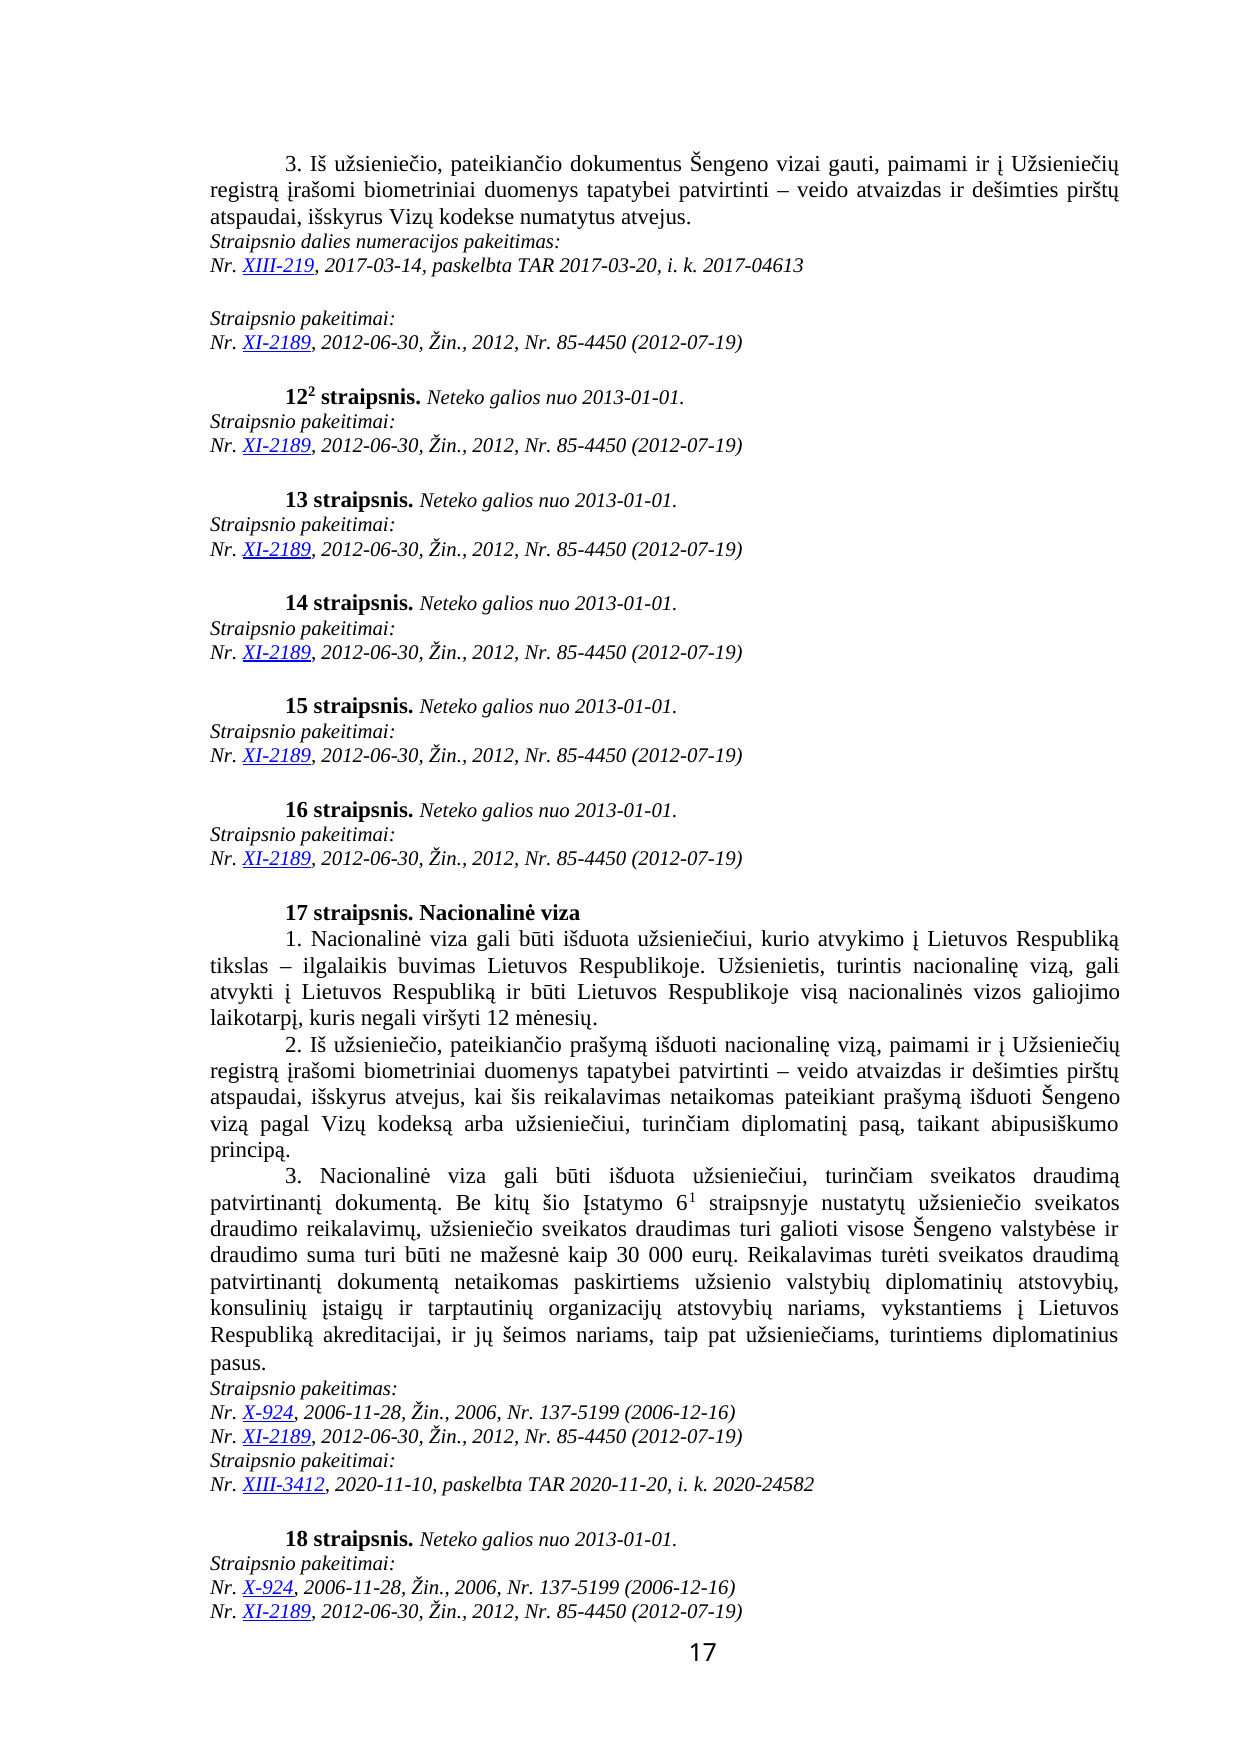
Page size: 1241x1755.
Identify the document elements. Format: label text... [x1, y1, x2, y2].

text Nr. X-924, 2006-11-28, Žin., 2006, Nr. 137-5199 (2006-12-16) [210, 1575, 1120, 1599]
text 1. Nacionalinė viza gali būti išduota užsieniečiui, kurio atvykimo į Lietuvos Respubliką tikslas – ilgalaikis buvimas Lietuvos Respublikoje. Užsienietis, turintis nacionalinę vizą, gali atvykti į Lietuvos Respubliką ir būti Lietuvos Respublikoje visą nacionalinės vizos galiojimo laikotarpį, kuris negali viršyti 12 mėnesių. [210, 925, 1120, 1031]
text 3. Nacionalinė viza gali būti išduota užsieniečiui, turinčiam sveikatos draudimą patvirtinantį dokumentą. Be kitų šio Įstatymo 61 straipsnyje nustatytų užsieniečio sveikatos draudimo reikalavimų, užsieniečio sveikatos draudimas turi galioti visose Šengeno valstybėse ir draudimo suma turi būti ne mažesnė kaip 30 000 eurų. Reikalavimas turėti sveikatos draudimą patvirtinantį dokumentą netaikomas paskirtiems užsienio valstybių diplomatinių atstovybių, konsulinių įstaigų ir tarptautinių organizacijų atstovybių nariams, vykstantiems į Lietuvos Respubliką akreditacijai, ir jų šeimos nariams, taip pat užsieniečiams, turintiems diplomatinius pasus. [210, 1162, 1120, 1376]
text Nr. XI-2189, 2012-06-30, Žin., 2012, Nr. 85-4450 (2012-07-19) [210, 536, 1120, 561]
text 15 straipsnis. Neteko galios nuo 2013-01-01. [210, 692, 1120, 719]
text Straipsnio pakeitimai: [210, 1448, 1120, 1472]
text 3. Iš užsieniečio, pateikiančio dokumentus Šengeno vizai gauti, paimami ir į Užsieniečių registrą įrašomi biometriniai duomenys tapatybei patvirtinti – veido atvaizdas ir dešimties pirštų atspaudai, išskyrus Vizų kodekse numatytus atvejus. [210, 150, 1120, 229]
text Nr. XI-2189, 2012-06-30, Žin., 2012, Nr. 85-4450 (2012-07-19) [210, 1599, 1120, 1623]
text Straipsnio pakeitimai: [210, 822, 1120, 846]
text 17 straipsnis. Nacionalinė viza [210, 899, 1120, 925]
text Straipsnio pakeitimai: [210, 1551, 1120, 1575]
text Nr. XI-2189, 2012-06-30, Žin., 2012, Nr. 85-4450 (2012-07-19) [210, 640, 1120, 664]
text Nr. XI-2189, 2012-06-30, Žin., 2012, Nr. 85-4450 (2012-07-19) [210, 433, 1120, 457]
text Straipsnio pakeitimai: [210, 409, 1120, 433]
text Straipsnio pakeitimas: [210, 1376, 1120, 1400]
text 16 straipsnis. Neteko galios nuo 2013-01-01. [210, 796, 1120, 822]
text 122 straipsnis. Neteko galios nuo 2013-01-01. [210, 383, 1120, 409]
text Straipsnio pakeitimai: [210, 616, 1120, 640]
text Nr. XIII-219, 2017-03-14, paskelbta TAR 2017-03-20, i. k. 2017-04613 [210, 253, 1120, 277]
text Nr. XI-2189, 2012-06-30, Žin., 2012, Nr. 85-4450 (2012-07-19) [210, 330, 1120, 354]
text 18 straipsnis. Neteko galios nuo 2013-01-01. [285, 1525, 1120, 1551]
text Straipsnio pakeitimai: [210, 306, 1120, 330]
text Nr. XIII-3412, 2020-11-10, paskelbta TAR 2020-11-20, i. k. 2020-24582 [210, 1472, 1120, 1496]
text Nr. X-924, 2006-11-28, Žin., 2006, Nr. 137-5199 (2006-12-16) [210, 1400, 1120, 1424]
text Nr. XI-2189, 2012-06-30, Žin., 2012, Nr. 85-4450 (2012-07-19) [210, 1424, 1120, 1448]
text 2. Iš užsieniečio, pateikiančio prašymą išduoti nacionalinę vizą, paimami ir į Užsieniečių registrą įrašomi biometriniai duomenys tapatybei patvirtinti – veido atvaizdas ir dešimties pirštų atspaudai, išskyrus atvejus, kai šis reikalavimas netaikomas pateikiant prašymą išduoti Šengeno vizą pagal Vizų kodeksą arba užsieniečiui, turinčiam diplomatinį pasą, taikant abipusiškumo principą. [210, 1031, 1120, 1162]
text Straipsnio pakeitimai: [210, 719, 1120, 743]
text 13 straipsnis. Neteko galios nuo 2013-01-01. [210, 486, 1120, 512]
text Straipsnio dalies numeracijos pakeitimas: [210, 229, 1120, 253]
text Straipsnio pakeitimai: [210, 512, 1120, 536]
text Nr. XI-2189, 2012-06-30, Žin., 2012, Nr. 85-4450 (2012-07-19) [210, 846, 1120, 870]
text 14 straipsnis. Neteko galios nuo 2013-01-01. [210, 589, 1120, 616]
text Nr. XI-2189, 2012-06-30, Žin., 2012, Nr. 85-4450 (2012-07-19) [210, 743, 1120, 767]
